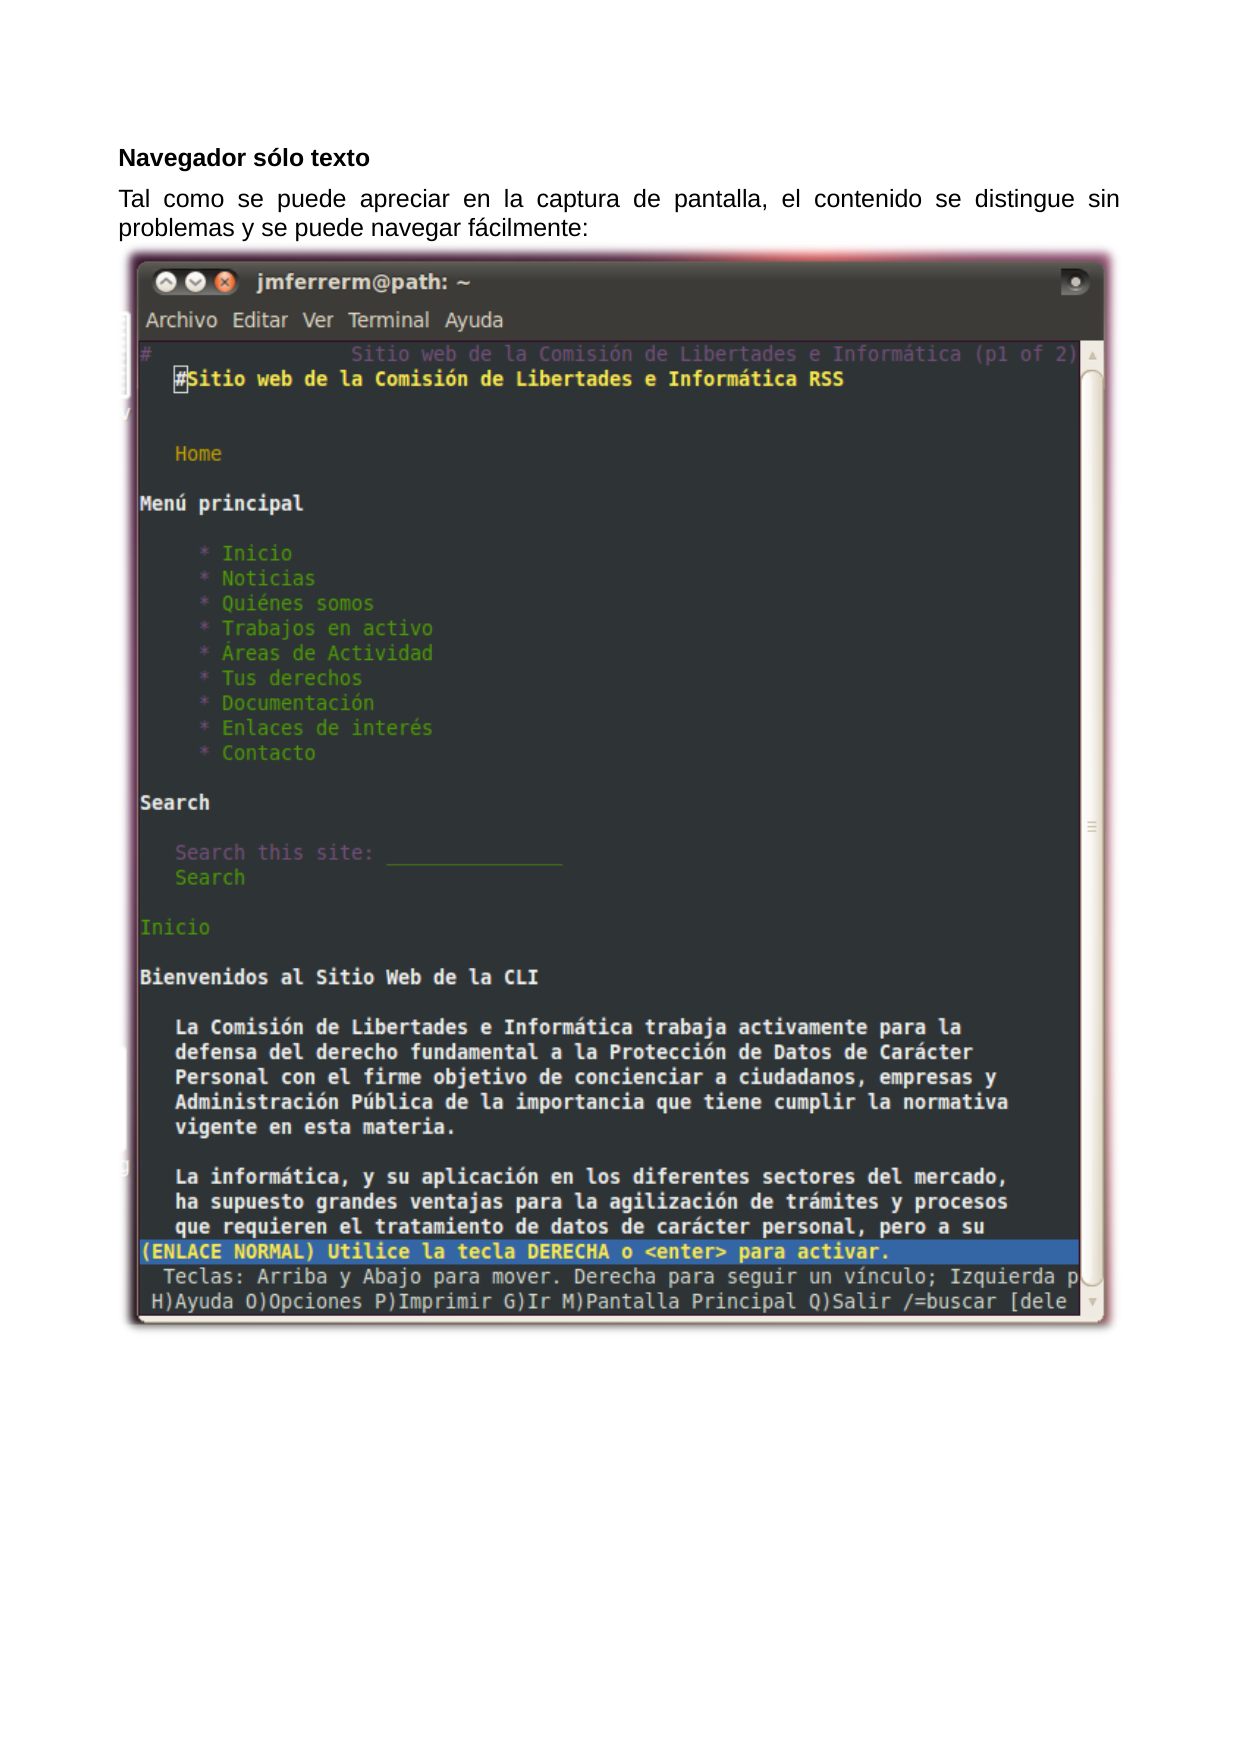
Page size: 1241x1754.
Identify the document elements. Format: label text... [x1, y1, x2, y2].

picture [118, 241, 1123, 1338]
subtitle Navegador sólo texto [118, 143, 1122, 172]
text Tal como se puede apreciar en la captura de pantalla, el contenido se distingue sin problemas y se puede navegar fácilmente: [118, 184, 1122, 241]
